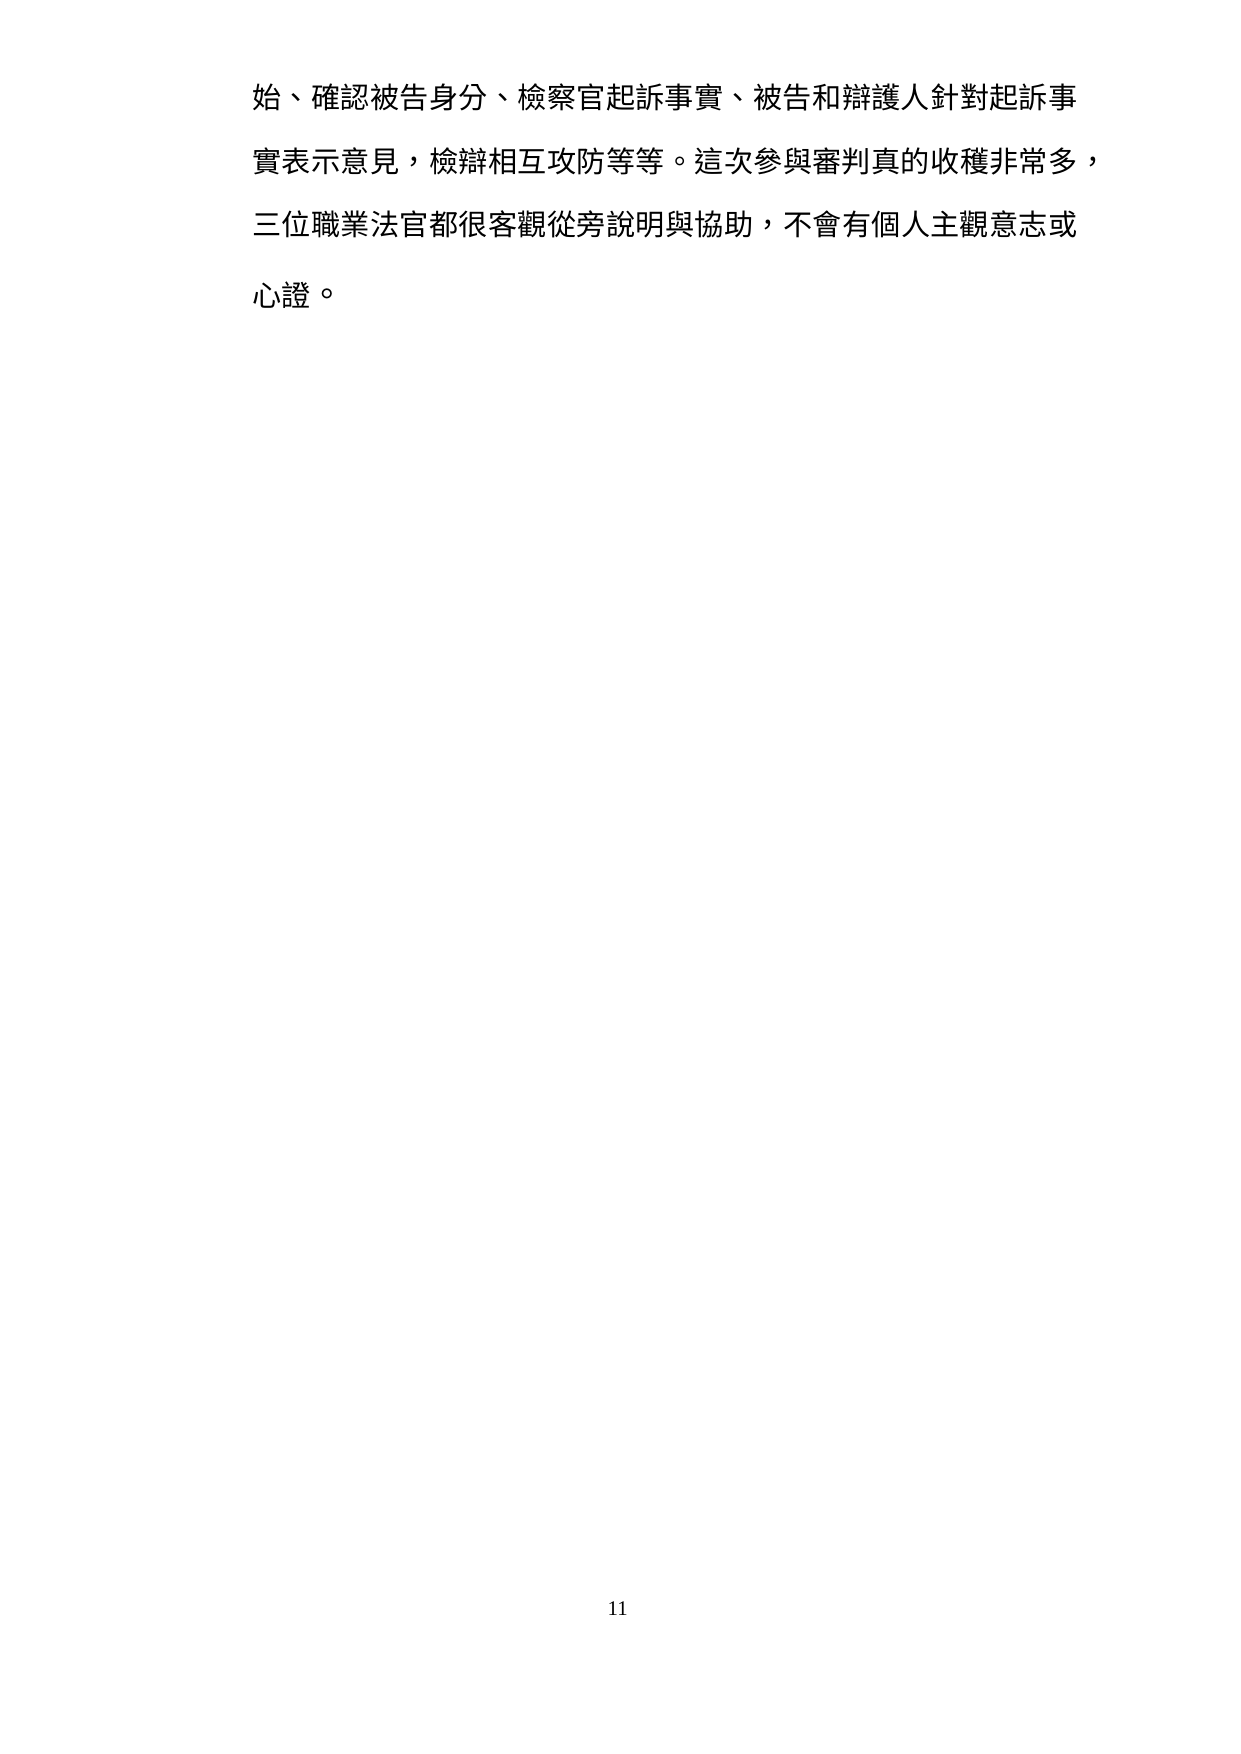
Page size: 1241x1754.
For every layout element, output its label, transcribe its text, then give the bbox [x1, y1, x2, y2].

text 很榮幸這次有被選任為「國民法官」，參與到整個開庭過程，一道又一道的審判程序。比如說：審判長的審前說明、審判程序開始、確認被告身分、檢察官起訴事實、被告和辯護人針對起訴事實表示意見，檢辯相互攻防等等。這次參與審判真的收穫非常多，三位職業法官都很客觀從旁說明與協助，不會有個人主觀意志或心證。 [252, 75, 1078, 316]
